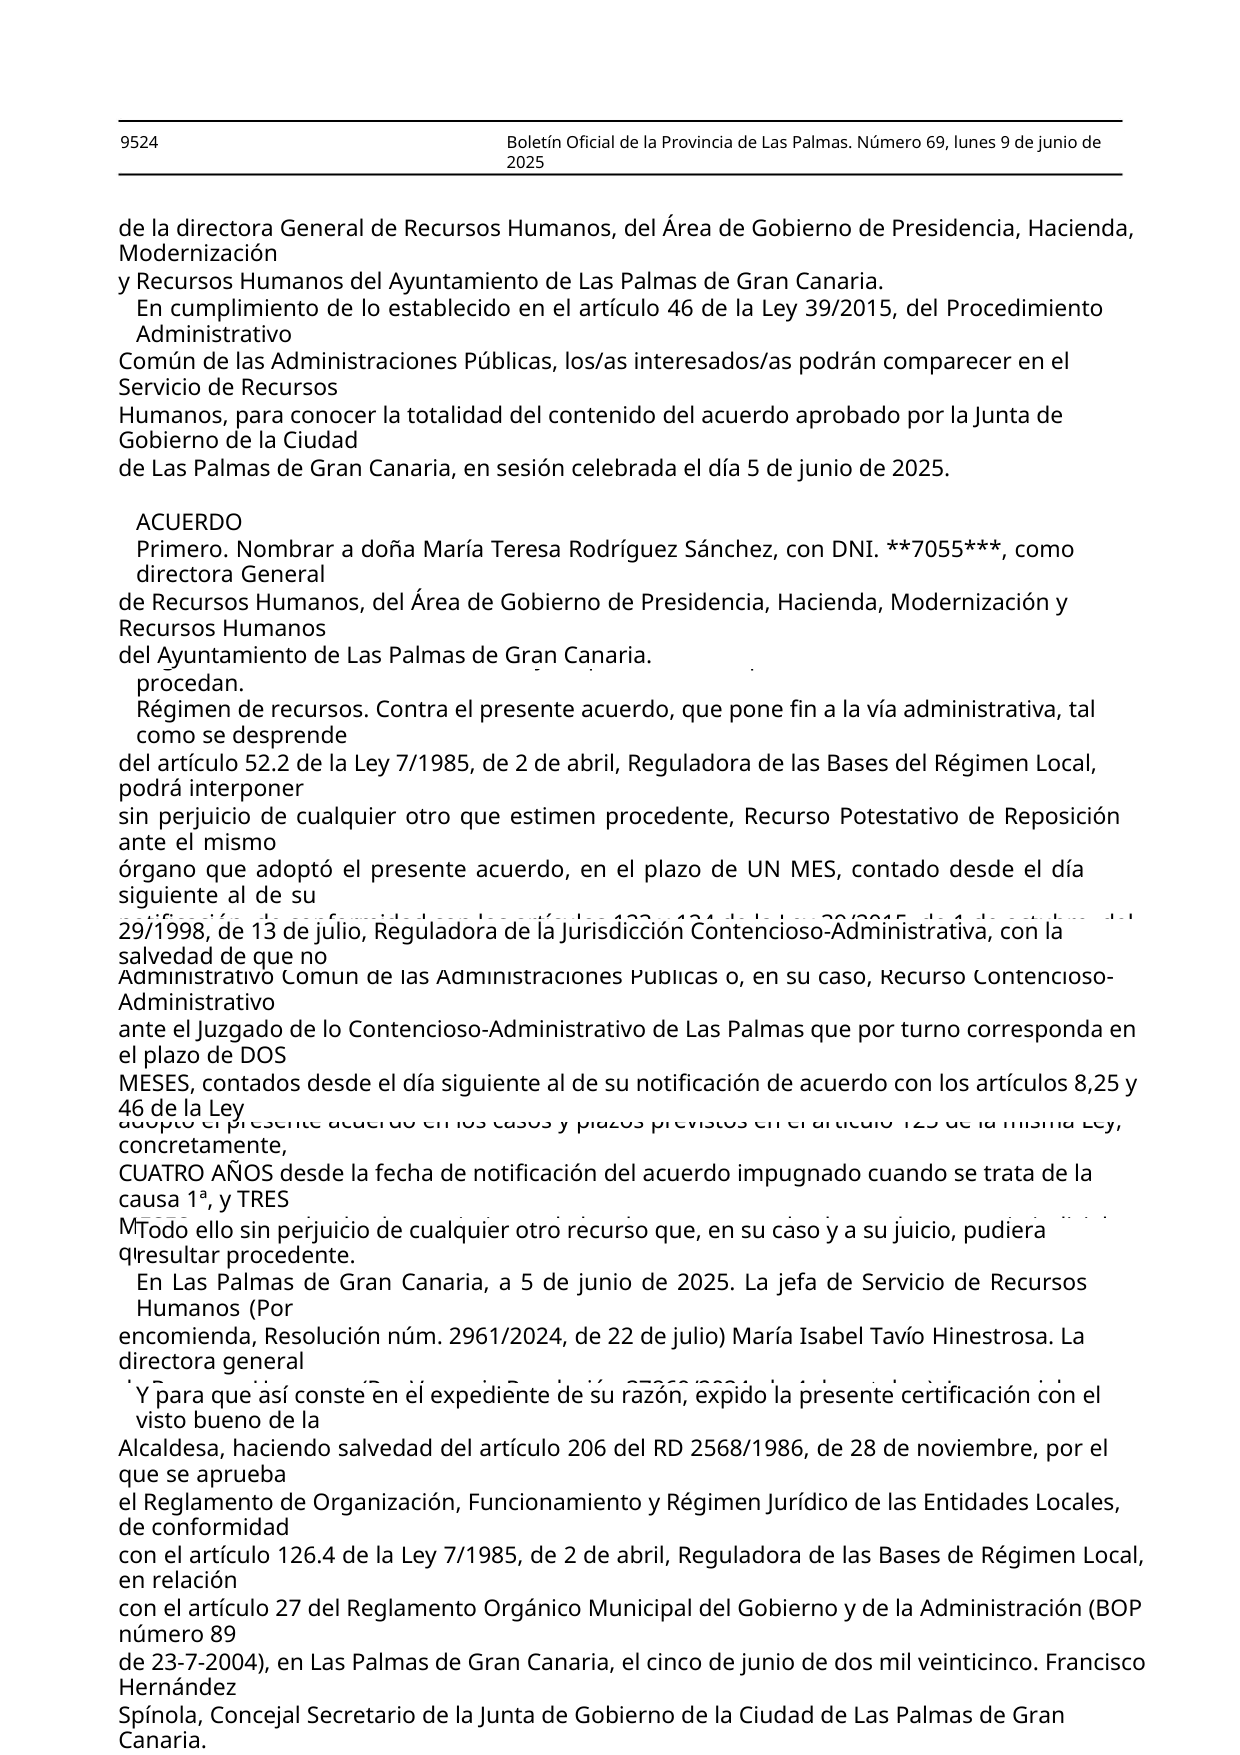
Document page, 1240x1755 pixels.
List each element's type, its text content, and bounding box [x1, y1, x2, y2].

text CUATRO AÑOS desde la fecha de notificación del acuerdo impugnado cuando se trata de la causa 1ª, y TRES [118, 1161, 1147, 1212]
text Todo ello sin perjuicio de cualquier otro recurso que, en su caso y a su juicio, pudiera resultar procedente. [136, 1218, 1129, 1269]
text de Recursos Humanos (Por Vacancia Resolución 37869/2024, de 4 de octubre). La concejala delegada de Recursos [118, 1377, 1147, 1383]
text ante el Juzgado de lo Contencioso-Administrativo de Las Palmas que por turno corresponda en el plazo de DOS [118, 1017, 1147, 1069]
text 29/1998, de 13 de julio, Reguladora de la Jurisdicción Contencioso-Administrativa, con la salvedad de que no [118, 919, 1147, 970]
text de 23-7-2004), en Las Palmas de Gran Canaria, el cinco de junio de dos mil veinticinco. Francisco Hernández [118, 1649, 1147, 1701]
text encomienda, Resolución núm. 2961/2024, de 22 de julio) María Isabel Tavío Hinestrosa. La directora general [118, 1324, 1147, 1375]
text MESES, a contar desde el conocimiento de los documentos o desde que la sentencia judicial quedó firme, en [118, 1214, 1147, 1266]
text con el artículo 27 del Reglamento Orgánico Municipal del Gobierno y de la Administración (BOP número 89 [118, 1596, 1147, 1647]
text 9524 [120, 133, 182, 153]
text Administrativo Común de las Administraciones Públicas o, en su caso, Recurso Contencioso-Administrativo [118, 970, 1147, 1015]
text Primero. Nombrar a doña María Teresa Rodríguez Sánchez, con DNI. **7055***, como directora General [136, 537, 1147, 588]
text ACUERDO [136, 510, 779, 536]
text Spínola, Concejal Secretario de la Junta de Gobierno de la Ciudad de Las Palmas de Gran Canaria. [118, 1703, 1147, 1754]
text Alcaldesa, haciendo salvedad del artículo 206 del RD 2568/1986, de 28 de noviembre, por el que se aprueba [118, 1436, 1147, 1487]
text de Las Palmas de Gran Canaria, en sesión celebrada el día 5 de junio de 2025. [118, 456, 1147, 482]
text En Las Palmas de Gran Canaria, a 5 de junio de 2025. La jefa de Servicio de Recursos Humanos (Por [136, 1270, 1147, 1322]
text el Reglamento de Organización, Funcionamiento y Régimen Jurídico de las Entidades Locales, de conformidad [118, 1489, 1147, 1541]
text sin perjuicio de cualquier otro que estimen procedente, Recurso Potestativo de Reposición ante el mismo [118, 804, 1147, 855]
text Segundo. Practicar las notificaciones y las publicaciones que procedan. [136, 669, 813, 696]
text En cumplimiento de lo establecido en el artículo 46 de la Ley 39/2015, del Procedimiento Administrativo [136, 296, 1147, 347]
text Régimen de recursos. Contra el presente acuerdo, que pone fin a la vía administrativa, tal como se desprende [136, 697, 1147, 749]
text y Recursos Humanos del Ayuntamiento de Las Palmas de Gran Canaria. [118, 269, 1147, 294]
text Y para que así conste en el expediente de su razón, expido la presente certificación con el visto bueno de la [136, 1383, 1147, 1434]
text del artículo 52.2 de la Ley 7/1985, de 2 de abril, Reguladora de las Bases del Régimen Local, podrá interponer [118, 751, 1147, 802]
text de la directora General de Recursos Humanos, del Área de Gobierno de Presidencia, Hacienda, Modernización [118, 216, 1147, 267]
text MESES, contados desde el día siguiente al de su notificación de acuerdo con los artículos 8,25 y 46 de la Ley [118, 1071, 1147, 1122]
text adoptó el presente acuerdo en los casos y plazos previstos en el artículo 125 de la misma Ley, concretamente, [118, 1122, 1147, 1159]
text del Ayuntamiento de Las Palmas de Gran Canaria. [118, 643, 1147, 669]
text Boletín Oficial de la Provincia de Las Palmas. Número 69, lunes 9 de junio de 2025 [506, 133, 1143, 172]
text notificación, de conformidad con los artículos 123 y 124 de la Ley 39/2015, de 1 de octubre, del Procedimiento [118, 911, 1147, 919]
text de Recursos Humanos, del Área de Gobierno de Presidencia, Hacienda, Modernización y Recursos Humanos [118, 590, 1147, 641]
text órgano que adoptó el presente acuerdo, en el plazo de UN MES, contado desde el día siguiente al de su [118, 857, 1147, 909]
text Común de las Administraciones Públicas, los/as interesados/as podrán comparecer en el Servicio de Recursos [118, 349, 1147, 401]
text Humanos, para conocer la totalidad del contenido del acuerdo aprobado por la Junta de Gobierno de la Ciudad [118, 403, 1147, 454]
text con el artículo 126.4 de la Ley 7/1985, de 2 de abril, Reguladora de las Bases de Régimen Local, en relación [118, 1543, 1147, 1594]
